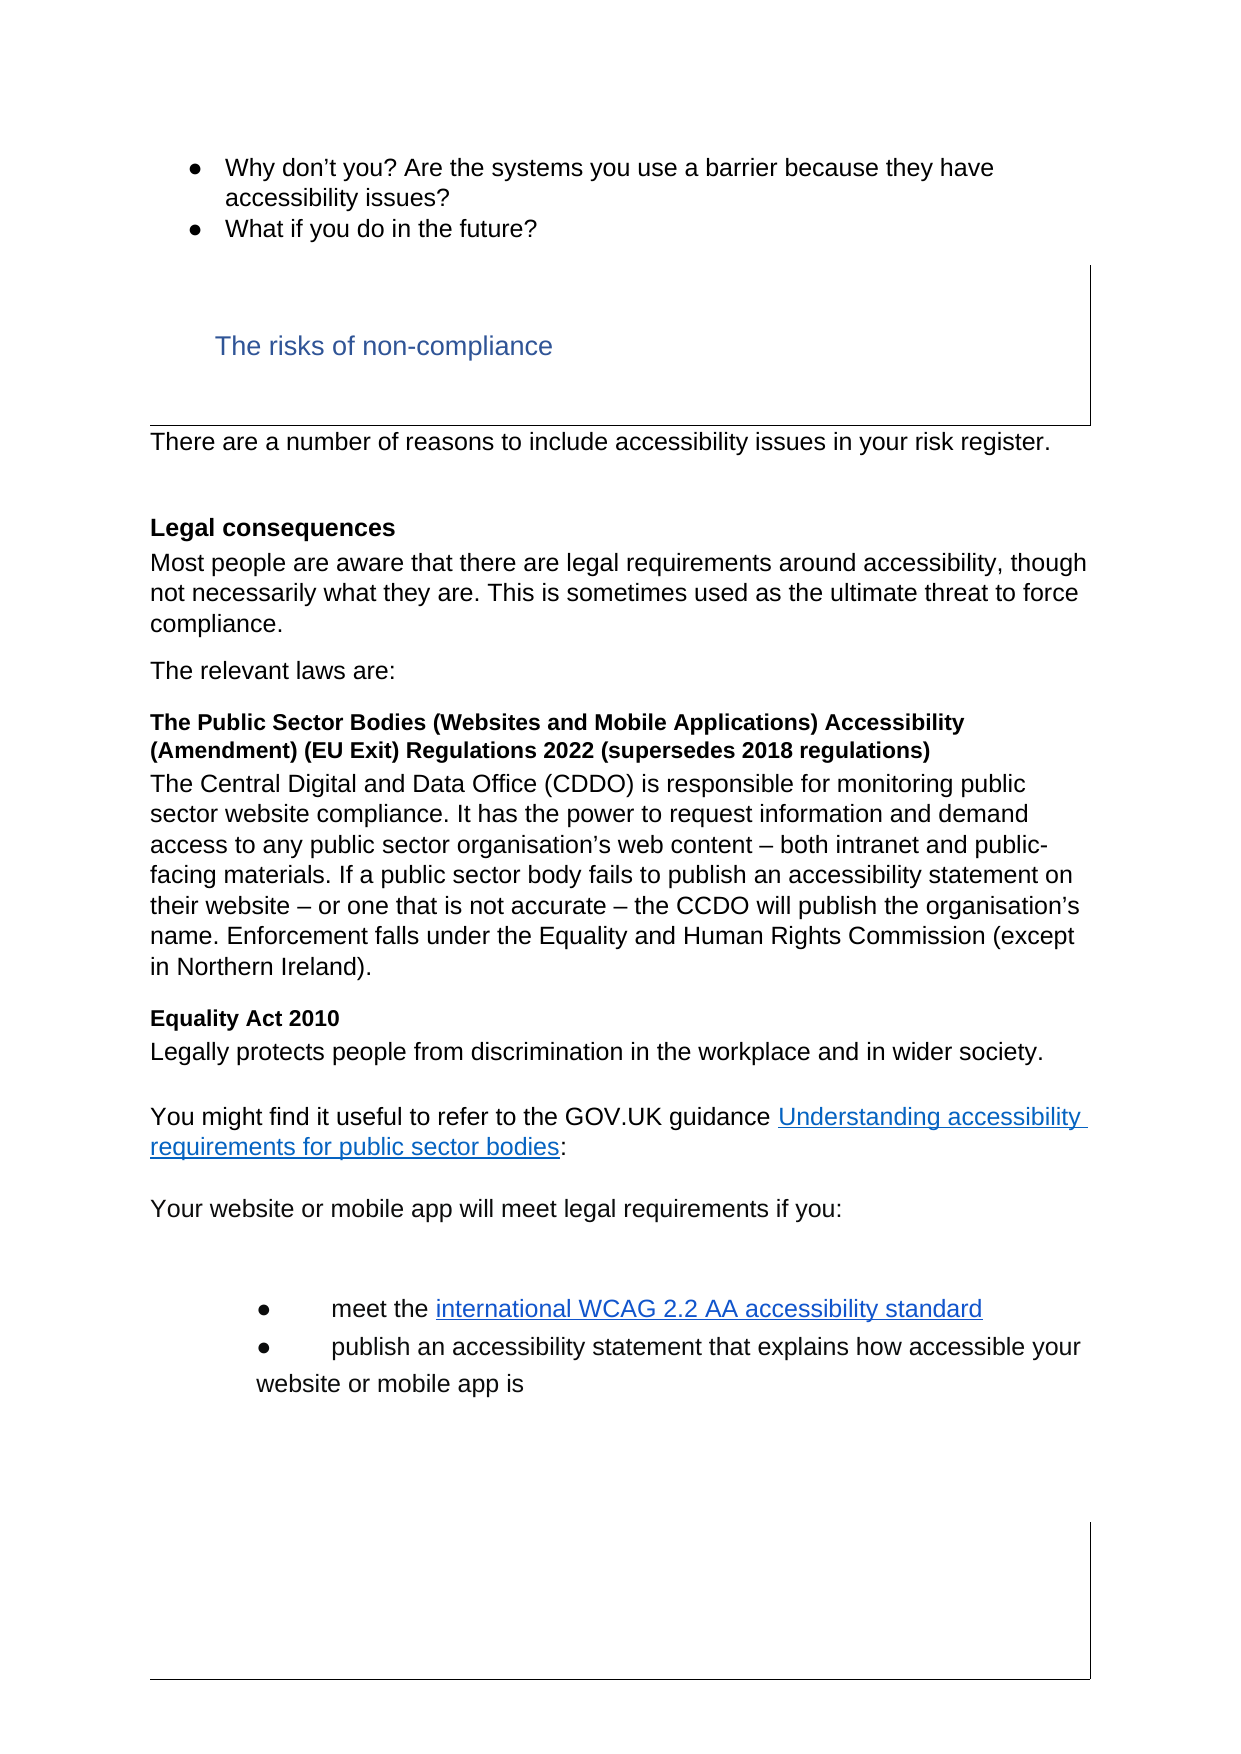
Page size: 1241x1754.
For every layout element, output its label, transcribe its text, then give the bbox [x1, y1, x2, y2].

subtitle Legal consequences [150, 513, 1090, 542]
subtitle Equality Act 2010 [150, 1005, 1090, 1031]
text Legally protects people from discrimination in the workplace and in wider society. [150, 1037, 1090, 1066]
list What if you do in the future? [187, 214, 1090, 243]
text The relevant laws are: [150, 656, 1090, 684]
subtitle The Public Sector Bodies (Websites and Mobile Applications) Accessibility (Amendment) (EU Exit) Regulations 2022 (supersedes 2018 regulations) [150, 709, 1090, 763]
text Your website or mobile app will meet legal requirements if you: [150, 1194, 1090, 1223]
list Why don’t you? Are the systems you use a barrier because they have accessibility issues? [187, 153, 1090, 212]
text The Central Digital and Data Office (CDDO) is responsible for monitoring public sector website compliance. It has the power to request information and demand access to any public sector organisation’s web content – both intranet and public-facing materials. If a public sector body fails to publish an accessibility statement on their website – or one that is not accurate – the CCDO will publish the organisation’s name. Enforcement falls under the Equality and Human Rights Commission (except in Northern Ireland). [150, 769, 1090, 980]
text Most people are aware that there are legal requirements around accessibility, though not necessarily what they are. This is sometimes used as the ultimate threat to force compliance. [150, 548, 1090, 637]
text There are a number of reasons to include accessibility issues in your risk register. [150, 427, 1090, 456]
text You might find it useful to refer to the GOV.UK guidance Understanding accessibility requirements for public sector bodies: [150, 1102, 1090, 1161]
list publish an accessibility statement that explains how accessible your website or mobile app is [256, 1332, 1090, 1398]
list meet the international WCAG 2.2 AA accessibility standard [256, 1294, 1090, 1323]
subtitle The risks of non-compliance [150, 265, 1090, 425]
